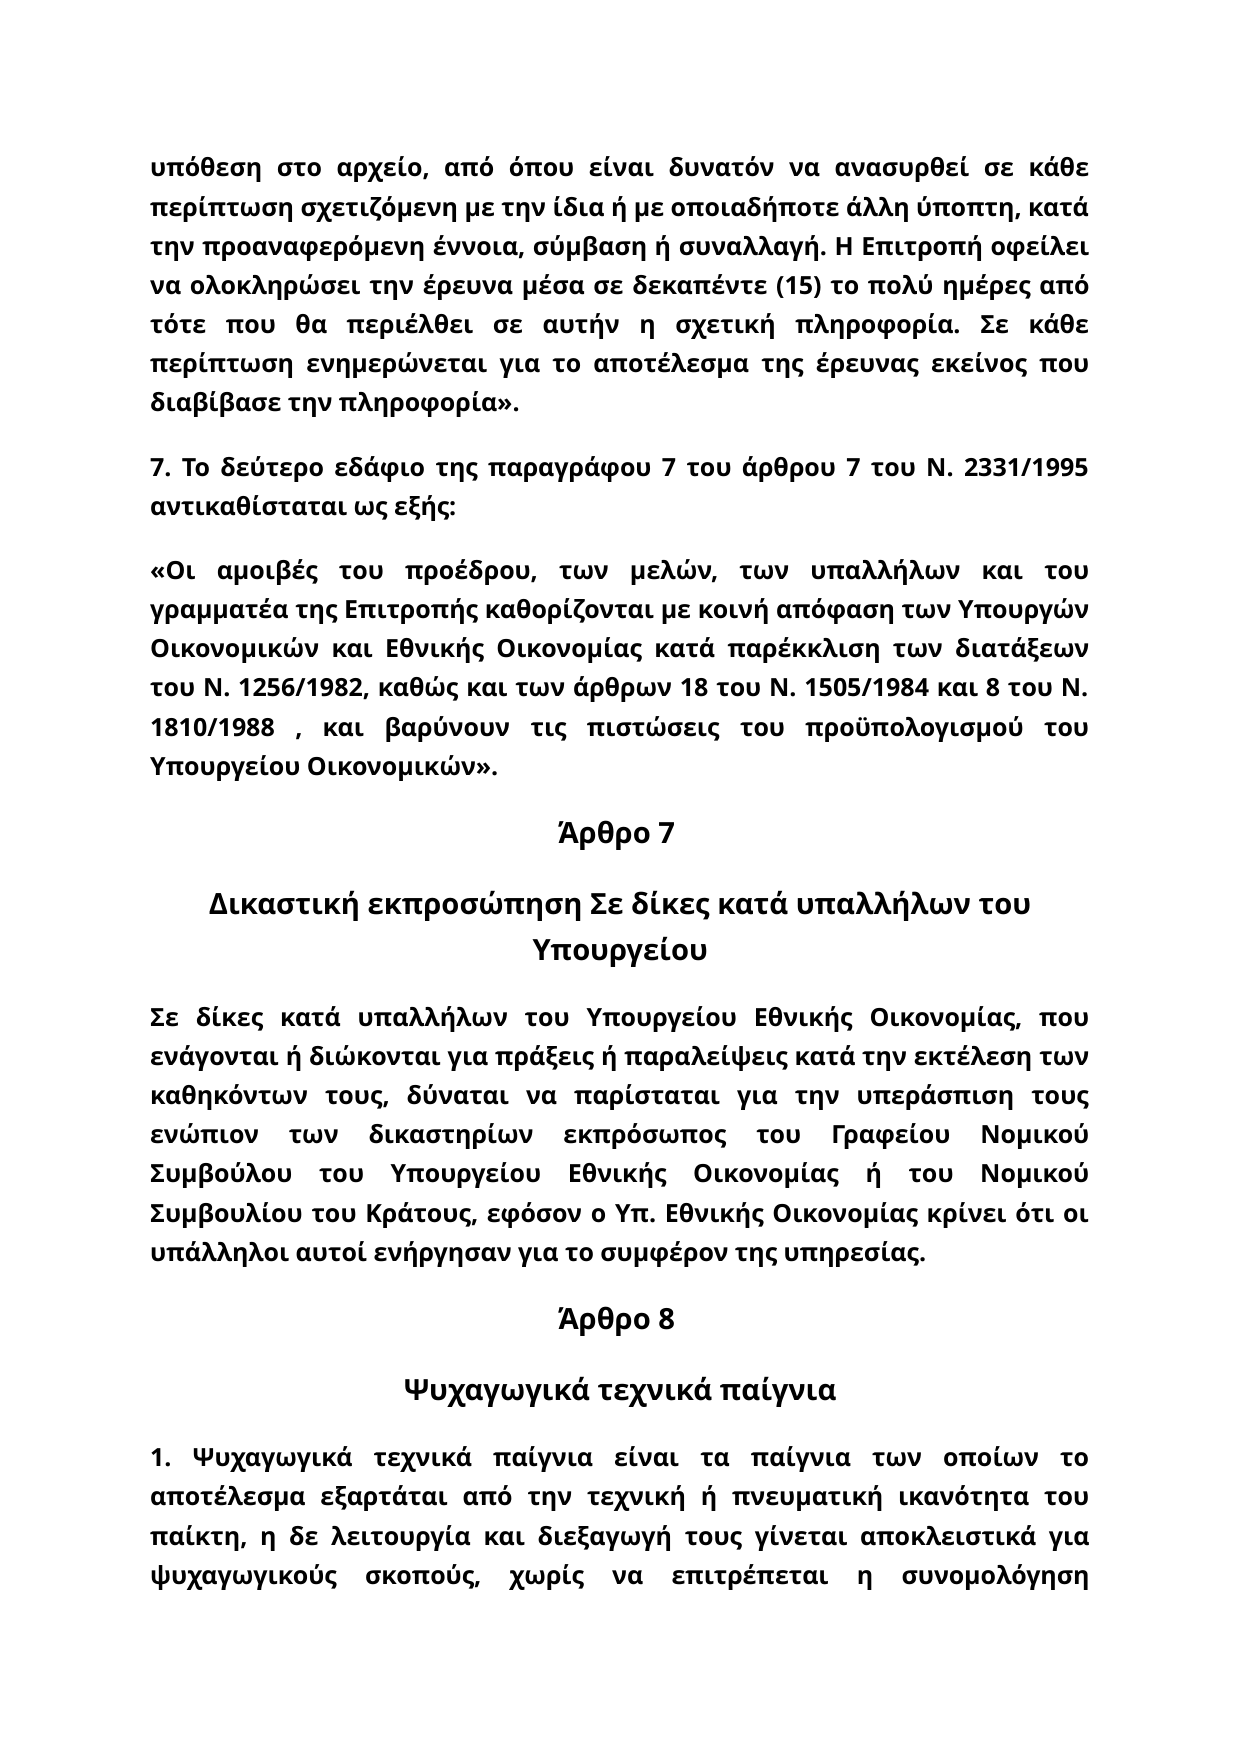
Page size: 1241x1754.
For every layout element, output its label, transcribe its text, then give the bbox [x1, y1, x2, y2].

text «Οι αμοιβές του προέδρου, των μελών, των υπαλλήλων και του γραμματέα της Επιτροπής καθορίζονται με κοινή απόφαση των Υπουργών Οικονομικών και Εθνικής Οικονομίας κατά παρέκκλιση των διατάξεων του Ν. 1256/1982, καθώς και των άρθρων 18 του Ν. 1505/1984 και 8 του Ν. 1810/1988 , και βαρύνουν τις πιστώσεις του προϋπολογισμού του Υπουργείου Οικονομικών». [150, 552, 1090, 782]
text 1. Ψυχαγωγικά τεχνικά παίγνια είναι τα παίγνια των οποίων το αποτέλεσμα εξαρτάται από την τεχνική ή πνευματική ικανότητα του παίκτη, η δε λειτουργία και διεξαγωγή τους γίνεται αποκλειστικά για ψυχαγωγικούς σκοπούς, χωρίς να επιτρέπεται η συνομολόγηση [150, 1440, 1090, 1591]
text υπόθεση στο αρχείο, από όπου είναι δυνατόν να ανασυρθεί σε κάθε περίπτωση σχετιζόμενη με την ίδια ή με οποιαδήποτε άλλη ύποπτη, κατά την προαναφερόμενη έννοια, σύμβαση ή συναλλαγή. Η Επιτροπή οφείλει να ολοκληρώσει την έρευνα μέσα σε δεκαπέντε (15) το πολύ ημέρες από τότε που θα περιέλθει σε αυτήν η σχετική πληροφορία. Σε κάθε περίπτωση ενημερώνεται για το αποτέλεσμα της έρευνας εκείνος που διαβίβασε την πληροφορία». [150, 150, 1090, 419]
text 7. Το δεύτερο εδάφιο της παραγράφου 7 του άρθρου 7 του Ν. 2331/1995 αντικαθίσταται ως εξής: [150, 449, 1090, 522]
text Σε δίκες κατά υπαλλήλων του Υπουργείου Εθνικής Οικονομίας, που ενάγονται ή διώκονται για πράξεις ή παραλείψεις κατά την εκτέλεση των καθηκόντων τους, δύναται να παρίσταται για την υπεράσπιση τους ενώπιον των δικαστηρίων εκπρόσωπος του Γραφείου Νομικού Συμβούλου του Υπουργείου Εθνικής Οικονομίας ή του Νομικού Συμβουλίου του Κράτους, εφόσον ο Υπ. Εθνικής Οικονομίας κρίνει ότι οι υπάλληλοι αυτοί ενήργησαν για το συμφέρον της υπηρεσίας. [150, 999, 1090, 1268]
subtitle Ψυχαγωγικά τεχνικά παίγνια [150, 1369, 1090, 1409]
subtitle Δικαστική εκπροσώπηση Σε δίκες κατά υπαλλήλων του Υπουργείου [150, 883, 1090, 968]
subtitle Άρθρο 7 [150, 812, 1090, 852]
subtitle Άρθρο 8 [150, 1298, 1090, 1338]
